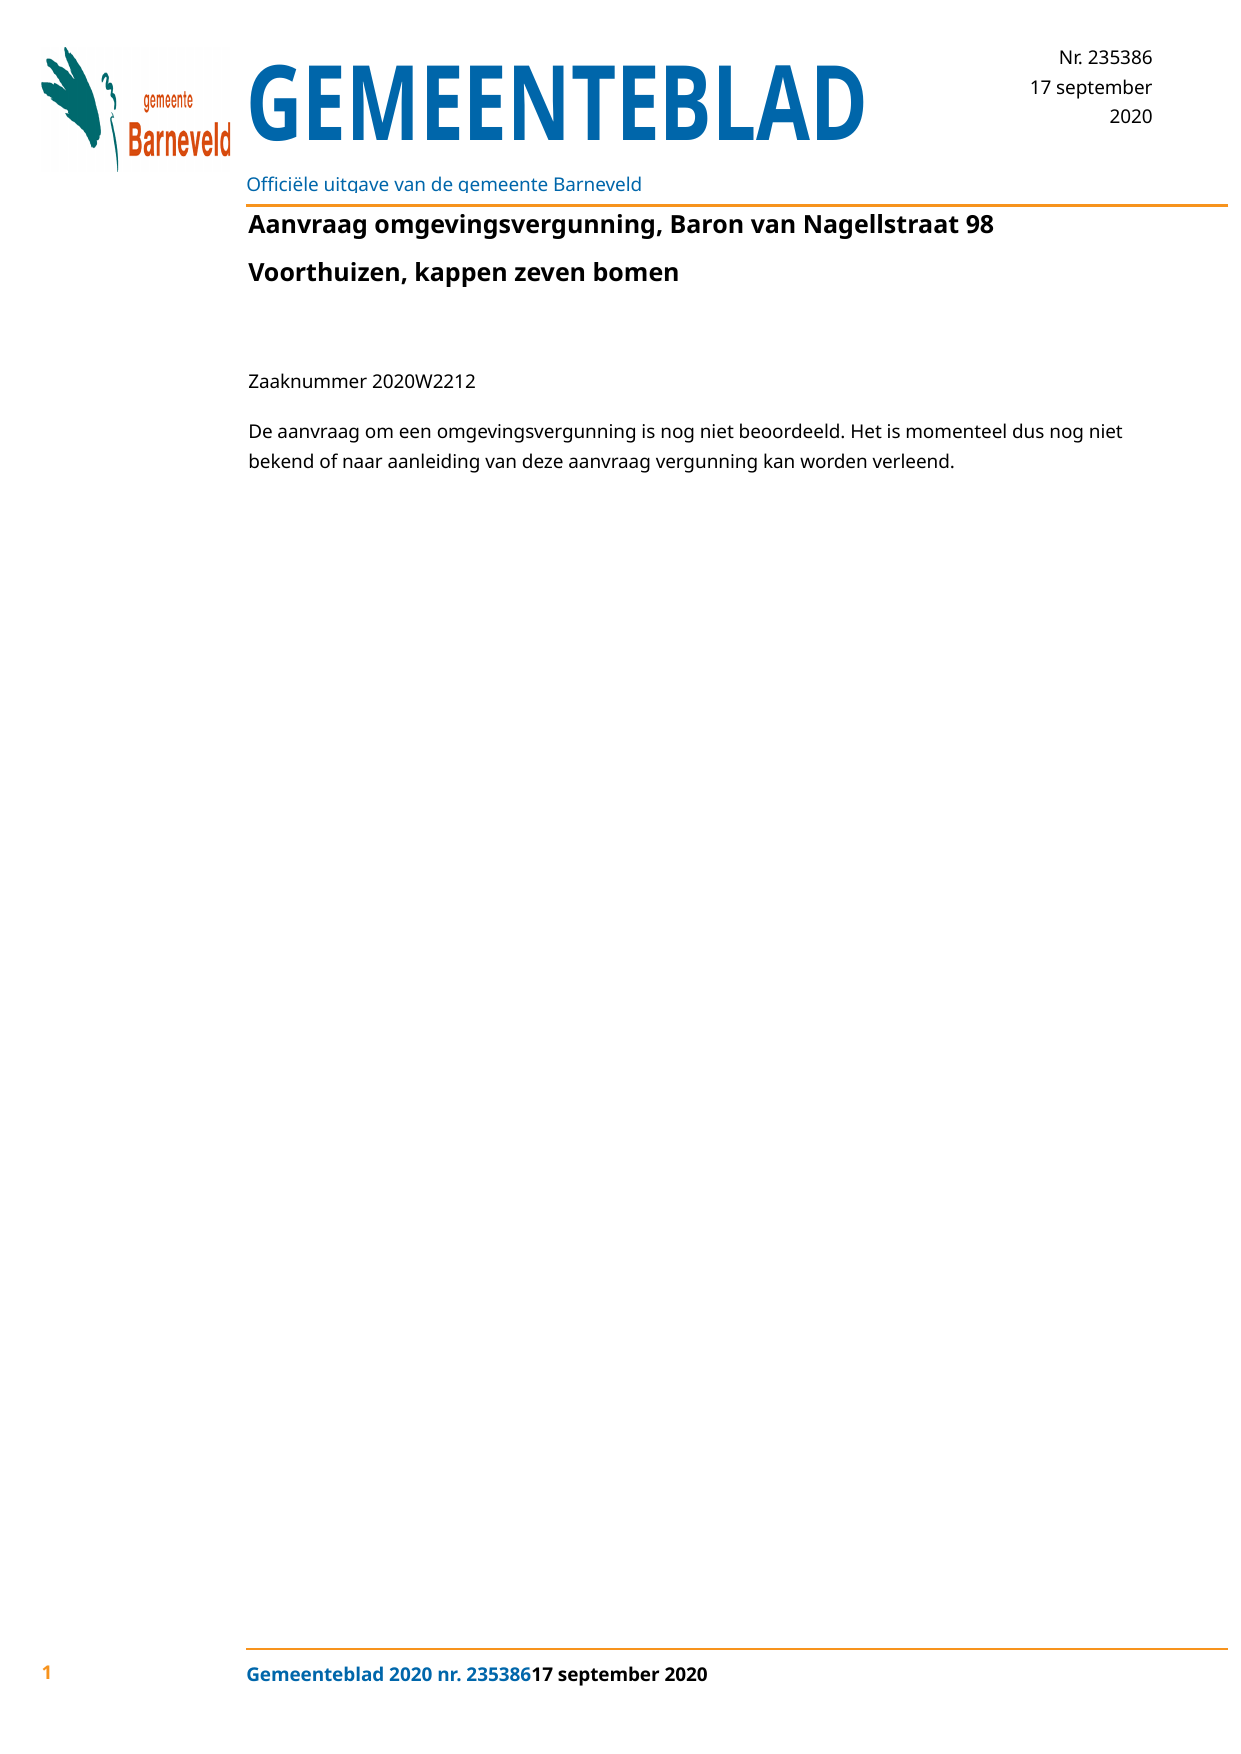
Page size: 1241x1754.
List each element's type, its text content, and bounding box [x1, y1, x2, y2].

text De aanvraag om een omgevingsvergunning is nog niet beoordeeld. Het is momenteel dus nog niet bekend of naar aanleiding van deze aanvraag vergunning kan worden verleend. [248, 419, 1152, 474]
text Aanvraag omgevingsvergunning, Baron van Nagellstraat 98 Voorthuizen, kappen zeven bomen [248, 207, 1152, 288]
text Zaaknummer 2020W2212 [248, 368, 1152, 394]
picture [41, 47, 231, 172]
